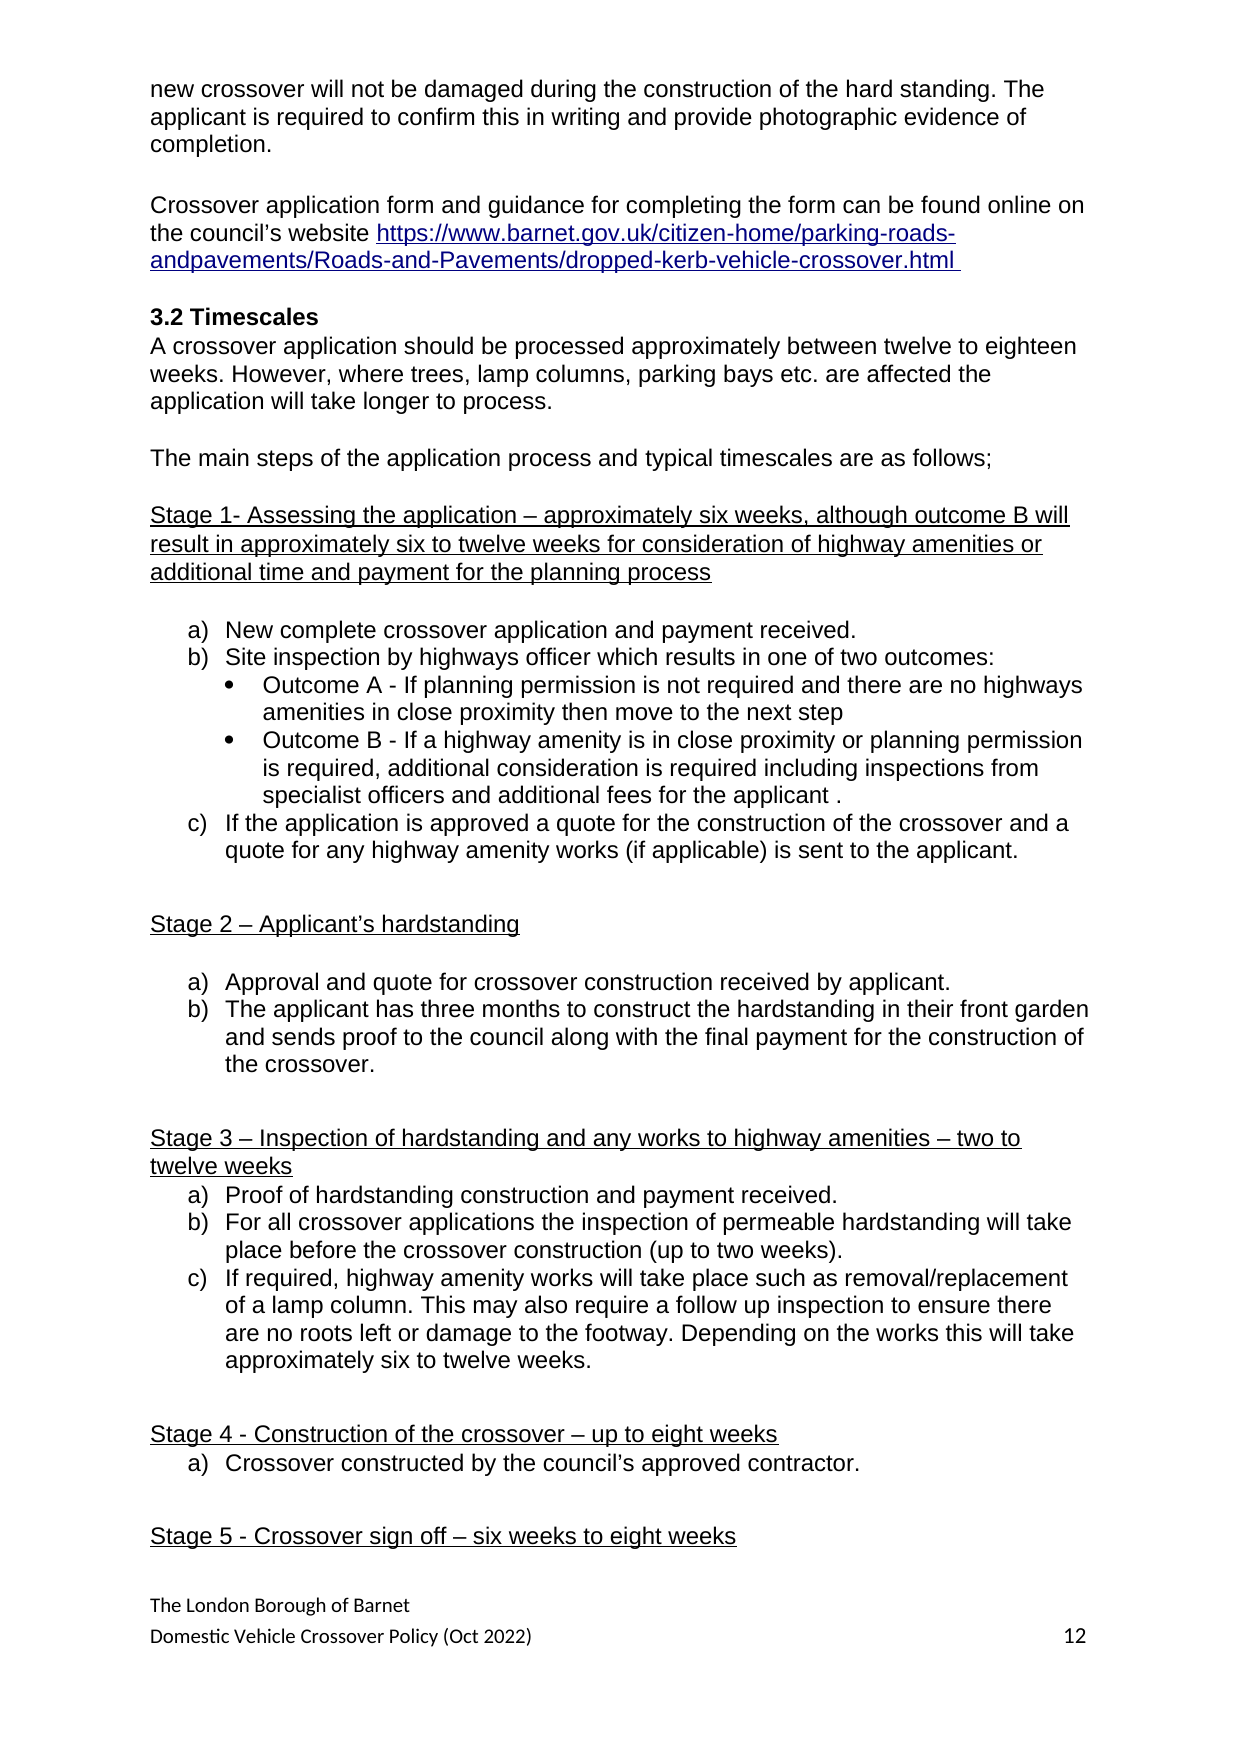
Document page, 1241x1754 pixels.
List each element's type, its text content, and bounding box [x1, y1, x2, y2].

list If required, highway amenity works will take place such as removal/replacement of a lamp column. This may also require a follow up inspection to ensure there are no roots left or damage to the footway. Depending on the works this will take approximately six to twelve weeks. [187, 1263, 1091, 1374]
text A crossover application should be processed approximately between twelve to eighteen weeks. However, where trees, lamp columns, parking bays etc. are affected the application will take longer to process. [150, 332, 1089, 415]
list Approval and quote for crossover construction received by applicant. [187, 967, 1091, 995]
list If the application is approved a quote for the construction of the crossover and a quote for any highway amenity works (if applicable) is sent to the applicant. [187, 809, 1091, 864]
text Stage 4 - Construction of the crossover – up to eight weeks [150, 1419, 1091, 1447]
text Crossover application form and guidance for completing the form can be found online on the council’s website https://www.barnet.gov.uk/citizen-home/parking-roads-andpavements/Roads-and-Pavements/dropped-kerb-vehicle-crossover.html [150, 191, 1091, 274]
list New complete crossover application and payment received. [187, 616, 1091, 643]
list Outcome A - If planning permission is not required and there are no highways amenities in close proximity then move to the next step [225, 671, 1091, 726]
list For all crossover applications the inspection of permeable hardstanding will take place before the crossover construction (up to two weeks). [187, 1208, 1091, 1263]
list Proof of hardstanding construction and payment received. [187, 1181, 1091, 1208]
text The main steps of the application process and typical timescales are as follows; [150, 444, 1089, 472]
list Crossover constructed by the council’s approved contractor. [187, 1448, 1091, 1476]
text Stage 3 – Inspection of hardstanding and any works to highway amenities – two to twelve weeks [150, 1123, 1091, 1179]
list The applicant has three months to construct the hardstanding in their front garden and sends proof to the council along with the final payment for the construction of the crossover. [187, 995, 1091, 1078]
text Stage 1- Assessing the application – approximately six weeks, although outcome B will result in approximately six to twelve weeks for consideration of highway amenities or additional time and payment for the planning process [150, 501, 1091, 585]
text Stage 5 - Crossover sign off – six weeks to eight weeks [150, 1522, 1091, 1549]
text new crossover will not be damaged during the construction of the hard standing. The applicant is required to confirm this in writing and provide photographic evidence of completion. [150, 75, 1089, 158]
subtitle 3.2 Timescales [150, 303, 1091, 331]
list Outcome B - If a highway amenity is in close proximity or planning permission is required, additional consideration is required including inspections from specialist officers and additional fees for the applicant . [225, 726, 1091, 809]
text Stage 2 – Applicant’s hardstanding [150, 909, 1091, 937]
list Site inspection by highways officer which results in one of two outcomes: [187, 643, 1091, 671]
